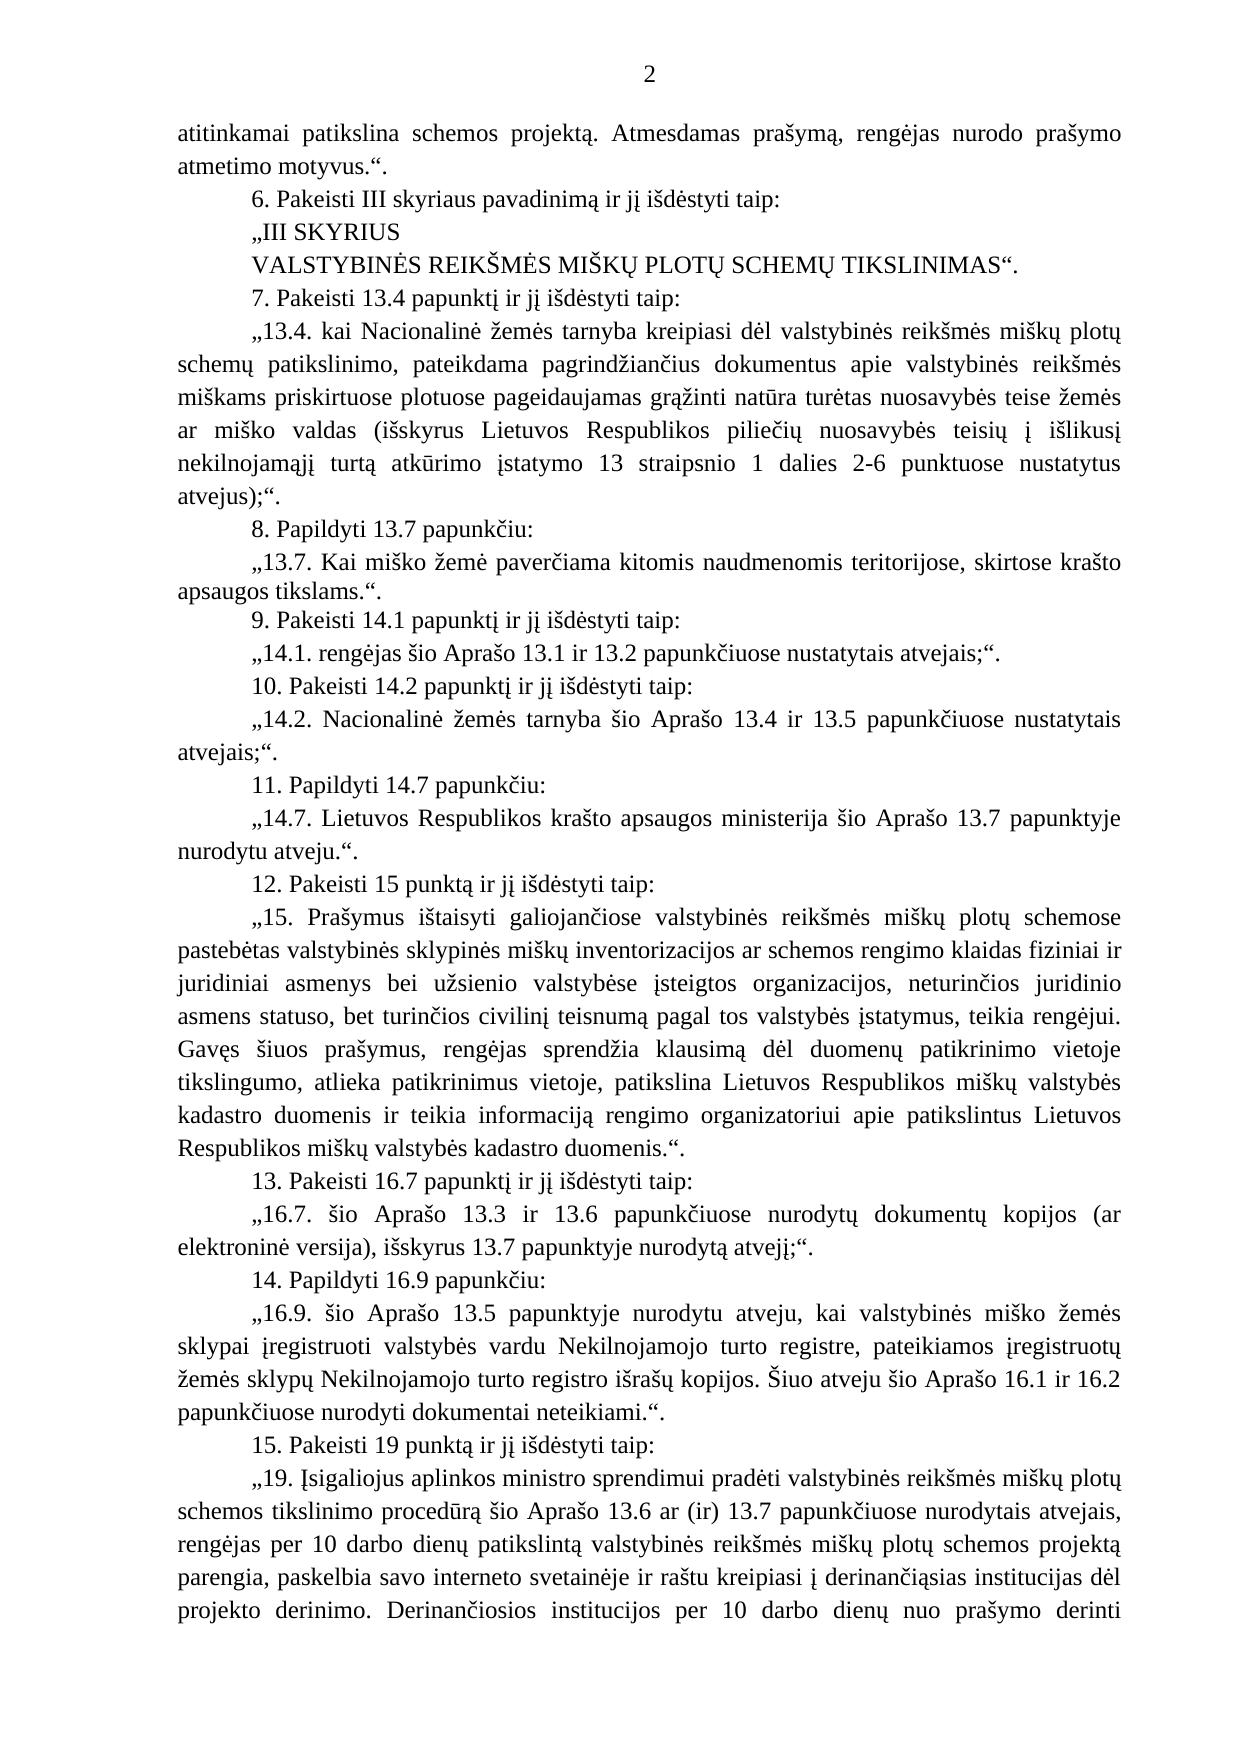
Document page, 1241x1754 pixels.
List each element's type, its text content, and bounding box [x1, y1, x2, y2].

text „19. Įsigaliojus aplinkos ministro sprendimui pradėti valstybinės reikšmės miškų plotų schemos tikslinimo procedūrą šio Aprašo 13.6 ar (ir) 13.7 papunkčiuose nurodytais atvejais, rengėjas per 10 darbo dienų patikslintą valstybinės reikšmės miškų plotų schemos projektą parengia, paskelbia savo interneto svetainėje ir raštu kreipiasi į derinančiąsias institucijas dėl projekto derinimo. Derinančiosios institucijos per 10 darbo dienų nuo prašymo derinti [177, 1463, 1122, 1624]
text 7. Pakeisti 13.4 papunktį ir jį išdėstyti taip: [177, 283, 1122, 312]
text 10. Pakeisti 14.2 papunktį ir jį išdėstyti taip: [177, 671, 1122, 700]
text 11. Papildyti 14.7 papunkčiu: [177, 770, 1122, 799]
text „14.2. Nacionalinė žemės tarnyba šio Aprašo 13.4 ir 13.5 papunkčiuose nustatytais atvejais;“. [177, 704, 1122, 766]
text „15. Prašymus ištaisyti galiojančiose valstybinės reikšmės miškų plotų schemose pastebėtas valstybinės sklypinės miškų inventorizacijos ar schemos rengimo klaidas fiziniai ir juridiniai asmenys bei užsienio valstybėse įsteigtos organizacijos, neturinčios juridinio asmens statuso, bet turinčios civilinį teisnumą pagal tos valstybės įstatymus, teikia rengėjui. Gavęs šiuos prašymus, rengėjas sprendžia klausimą dėl duomenų patikrinimo vietoje tikslingumo, atlieka patikrinimus vietoje, patikslina Lietuvos Respublikos miškų valstybės kadastro duomenis ir teikia informaciją rengimo organizatoriui apie patikslintus Lietuvos Respublikos miškų valstybės kadastro duomenis.“. [177, 902, 1122, 1162]
text „13.4. kai Nacionalinė žemės tarnyba kreipiasi dėl valstybinės reikšmės miškų plotų schemų patikslinimo, pateikdama pagrindžiančius dokumentus apie valstybinės reikšmės miškams priskirtuose plotuose pageidaujamas grąžinti natūra turėtas nuosavybės teise žemės ar miško valdas (išskyrus Lietuvos Respublikos piliečių nuosavybės teisių į išlikusį nekilnojamąjį turtą atkūrimo įstatymo 13 straipsnio 1 dalies 2-6 punktuose nustatytus atvejus);“. [177, 316, 1122, 510]
text „16.9. šio Aprašo 13.5 papunktyje nurodytu atveju, kai valstybinės miško žemės sklypai įregistruoti valstybės vardu Nekilnojamojo turto registre, pateikiamos įregistruotų žemės sklypų Nekilnojamojo turto registro išrašų kopijos. Šiuo atveju šio Aprašo 16.1 ir 16.2 papunkčiuose nurodyti dokumentai neteikiami.“. [177, 1298, 1122, 1426]
text 8. Papildyti 13.7 papunkčiu: [177, 514, 1122, 543]
text 15. Pakeisti 19 punktą ir jį išdėstyti taip: [177, 1430, 1122, 1459]
text 6. Pakeisti III skyriaus pavadinimą ir jį išdėstyti taip: [177, 184, 1122, 213]
text „III SKYRIUS [177, 217, 1122, 246]
text VALSTYBINĖS REIKŠMĖS MIŠKŲ PLOTŲ SCHEMŲ TIKSLINIMAS“. [177, 250, 1122, 279]
text „14.1. rengėjas šio Aprašo 13.1 ir 13.2 papunkčiuose nustatytais atvejais;“. [177, 638, 1122, 667]
text 9. Pakeisti 14.1 papunktį ir jį išdėstyti taip: [177, 605, 1122, 634]
text 12. Pakeisti 15 punktą ir jį išdėstyti taip: [177, 869, 1122, 898]
text 14. Papildyti 16.9 papunkčiu: [177, 1265, 1122, 1294]
text „14.7. Lietuvos Respublikos krašto apsaugos ministerija šio Aprašo 13.7 papunktyje nurodytu atveju.“. [177, 803, 1122, 865]
text „13.7. Kai miško žemė paverčiama kitomis naudmenomis teritorijose, skirtose krašto apsaugos tikslams.“. [177, 547, 1122, 605]
text atitinkamai patikslina schemos projektą. Atmesdamas prašymą, rengėjas nurodo prašymo atmetimo motyvus.“. [177, 118, 1122, 180]
text „16.7. šio Aprašo 13.3 ir 13.6 papunkčiuose nurodytų dokumentų kopijos (ar elektroninė versija), išskyrus 13.7 papunktyje nurodytą atvejį;“. [177, 1199, 1122, 1261]
text 13. Pakeisti 16.7 papunktį ir jį išdėstyti taip: [177, 1166, 1122, 1195]
